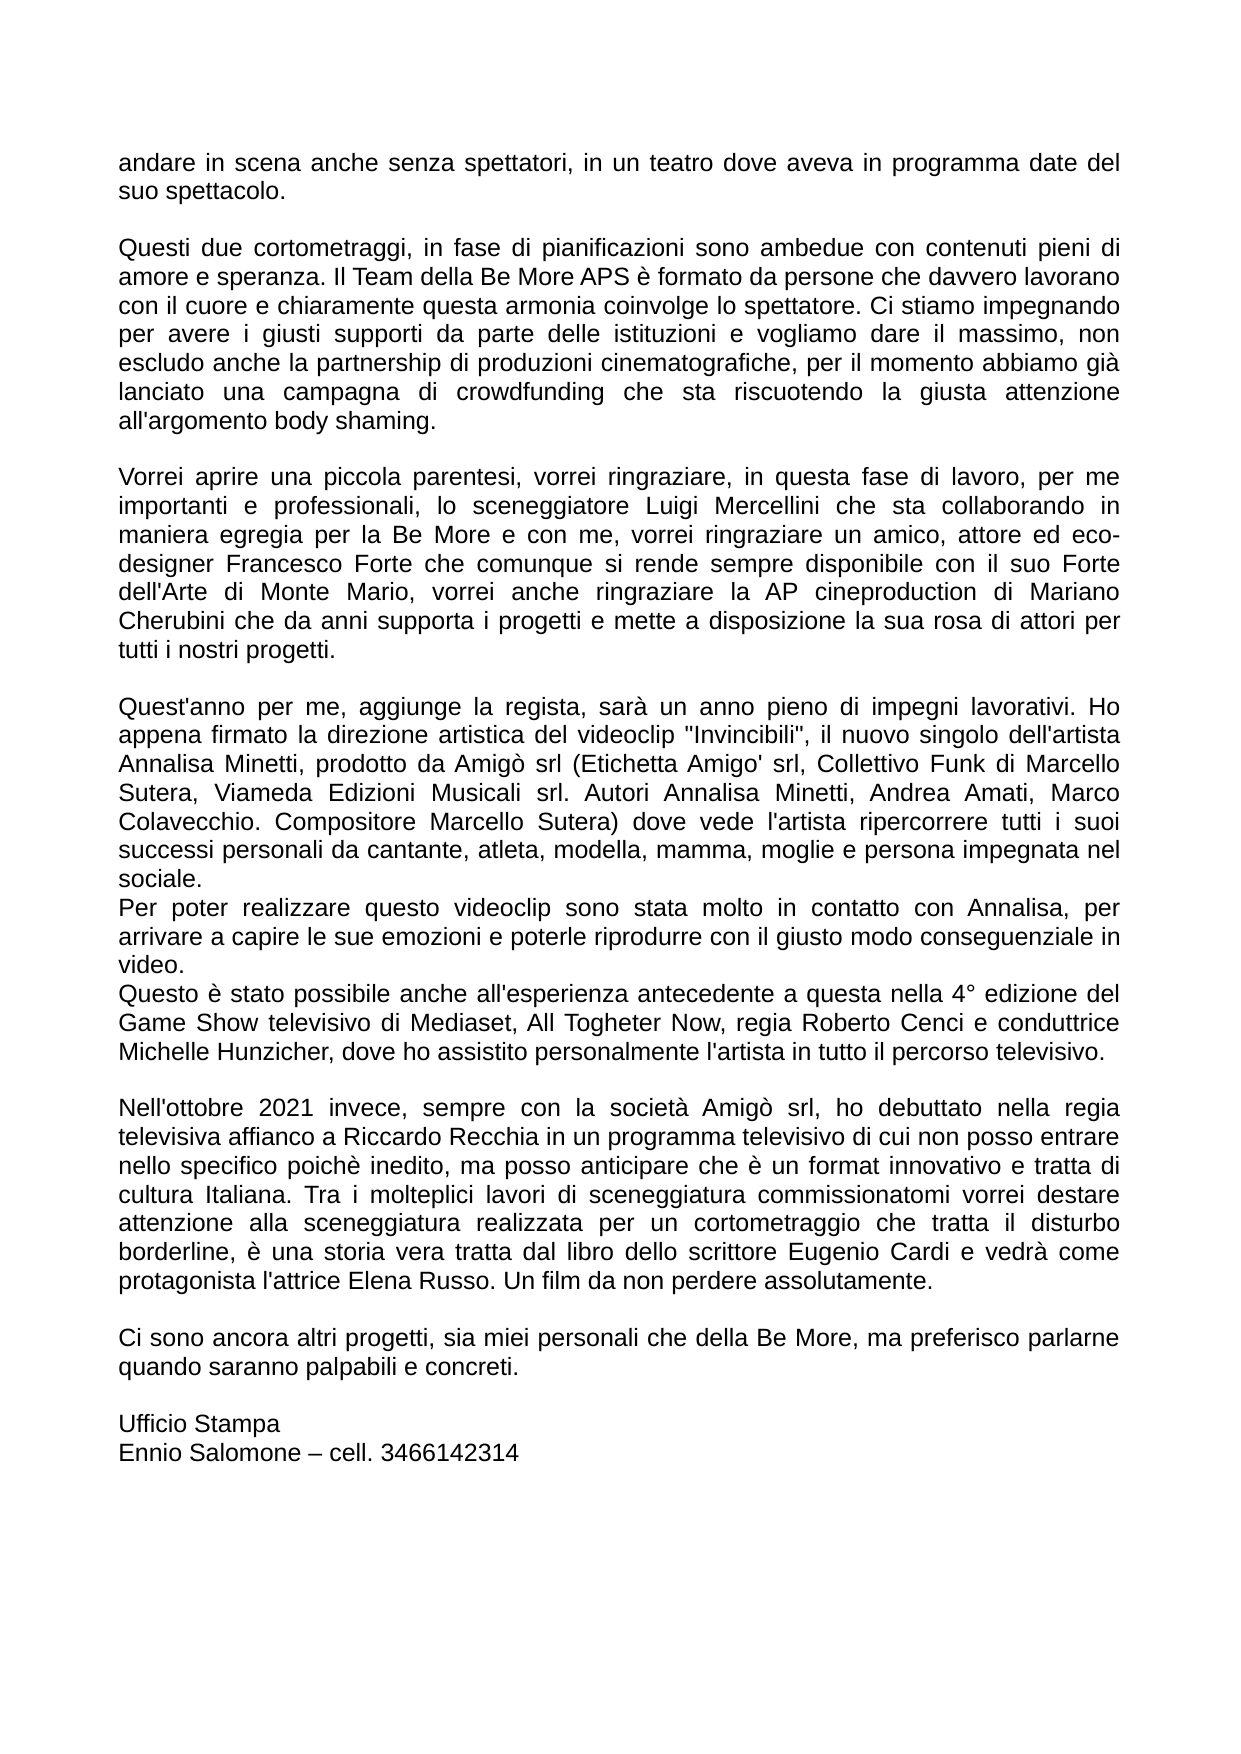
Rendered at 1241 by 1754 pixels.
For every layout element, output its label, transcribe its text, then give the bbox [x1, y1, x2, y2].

text Per poter realizzare questo videoclip sono stata molto in contatto con Annalisa, per arrivare a capire le sue emozioni e poterle riprodurre con il giusto modo conseguenziale in video. [118, 893, 1122, 979]
text Ennio Salomone – cell. 3466142314 [118, 1438, 1122, 1466]
text Questi due cortometraggi, in fase di pianificazioni sono ambedue con contenuti pieni di amore e speranza. Il Team della Be More APS è formato da persone che davvero lavorano con il cuore e chiaramente questa armonia coinvolge lo spettatore. Ci stiamo impegnando per avere i giusti supporti da parte delle istituzioni e vogliamo dare il massimo, non escludo anche la partnership di produzioni cinematografiche, per il momento abbiamo già lanciato una campagna di crowdfunding che sta riscuotendo la giusta attenzione all'argomento body shaming. [118, 233, 1122, 434]
text Nell'ottobre 2021 invece, sempre con la società Amigò srl, ho debuttato nella regia televisiva affianco a Riccardo Recchia in un programma televisivo di cui non posso entrare nello specifico poichè inedito, ma posso anticipare che è un format innovativo e tratta di cultura Italiana. Tra i molteplici lavori di sceneggiatura commissionatomi vorrei destare attenzione alla sceneggiatura realizzata per un cortometraggio che tratta il disturbo borderline, è una storia vera tratta dal libro dello scrittore Eugenio Cardi e vedrà come protagonista l'attrice Elena Russo. Un film da non perdere assolutamente. [118, 1093, 1122, 1295]
text Questo è stato possibile anche all'esperienza antecedente a questa nella 4° edizione del Game Show televisivo di Mediaset, All Togheter Now, regia Roberto Cenci e conduttrice Michelle Hunzicher, dove ho assistito personalmente l'artista in tutto il percorso televisivo. [118, 979, 1122, 1065]
text Quest'anno per me, aggiunge la regista, sarà un anno pieno di impegni lavorativi. Ho appena firmato la direzione artistica del videoclip "Invincibili", il nuovo singolo dell'artista Annalisa Minetti, prodotto da Amigò srl (Etichetta Amigo' srl, Collettivo Funk di Marcello Sutera, Viameda Edizioni Musicali srl. Autori Annalisa Minetti, Andrea Amati, Marco Colavecchio. Compositore Marcello Sutera) dove vede l'artista ripercorrere tutti i suoi successi personali da cantante, atleta, modella, mamma, moglie e persona impegnata nel sociale. [118, 692, 1122, 893]
text Ci sono ancora altri progetti, sia miei personali che della Be More, ma preferisco parlarne quando saranno palpabili e concreti. [118, 1323, 1122, 1380]
text andare in scena anche senza spettatori, in un teatro dove aveva in programma date del suo spettacolo. [118, 148, 1122, 205]
text Vorrei aprire una piccola parentesi, vorrei ringraziare, in questa fase di lavoro, per me importanti e professionali, lo sceneggiatore Luigi Mercellini che sta collaborando in maniera egregia per la Be More e con me, vorrei ringraziare un amico, attore ed eco-designer Francesco Forte che comunque si rende sempre disponibile con il suo Forte dell'Arte di Monte Mario, vorrei anche ringraziare la AP cineproduction di Mariano Cherubini che da anni supporta i progetti e mette a disposizione la sua rosa di attori per tutti i nostri progetti. [118, 462, 1122, 664]
text Ufficio Stampa [118, 1409, 1122, 1438]
